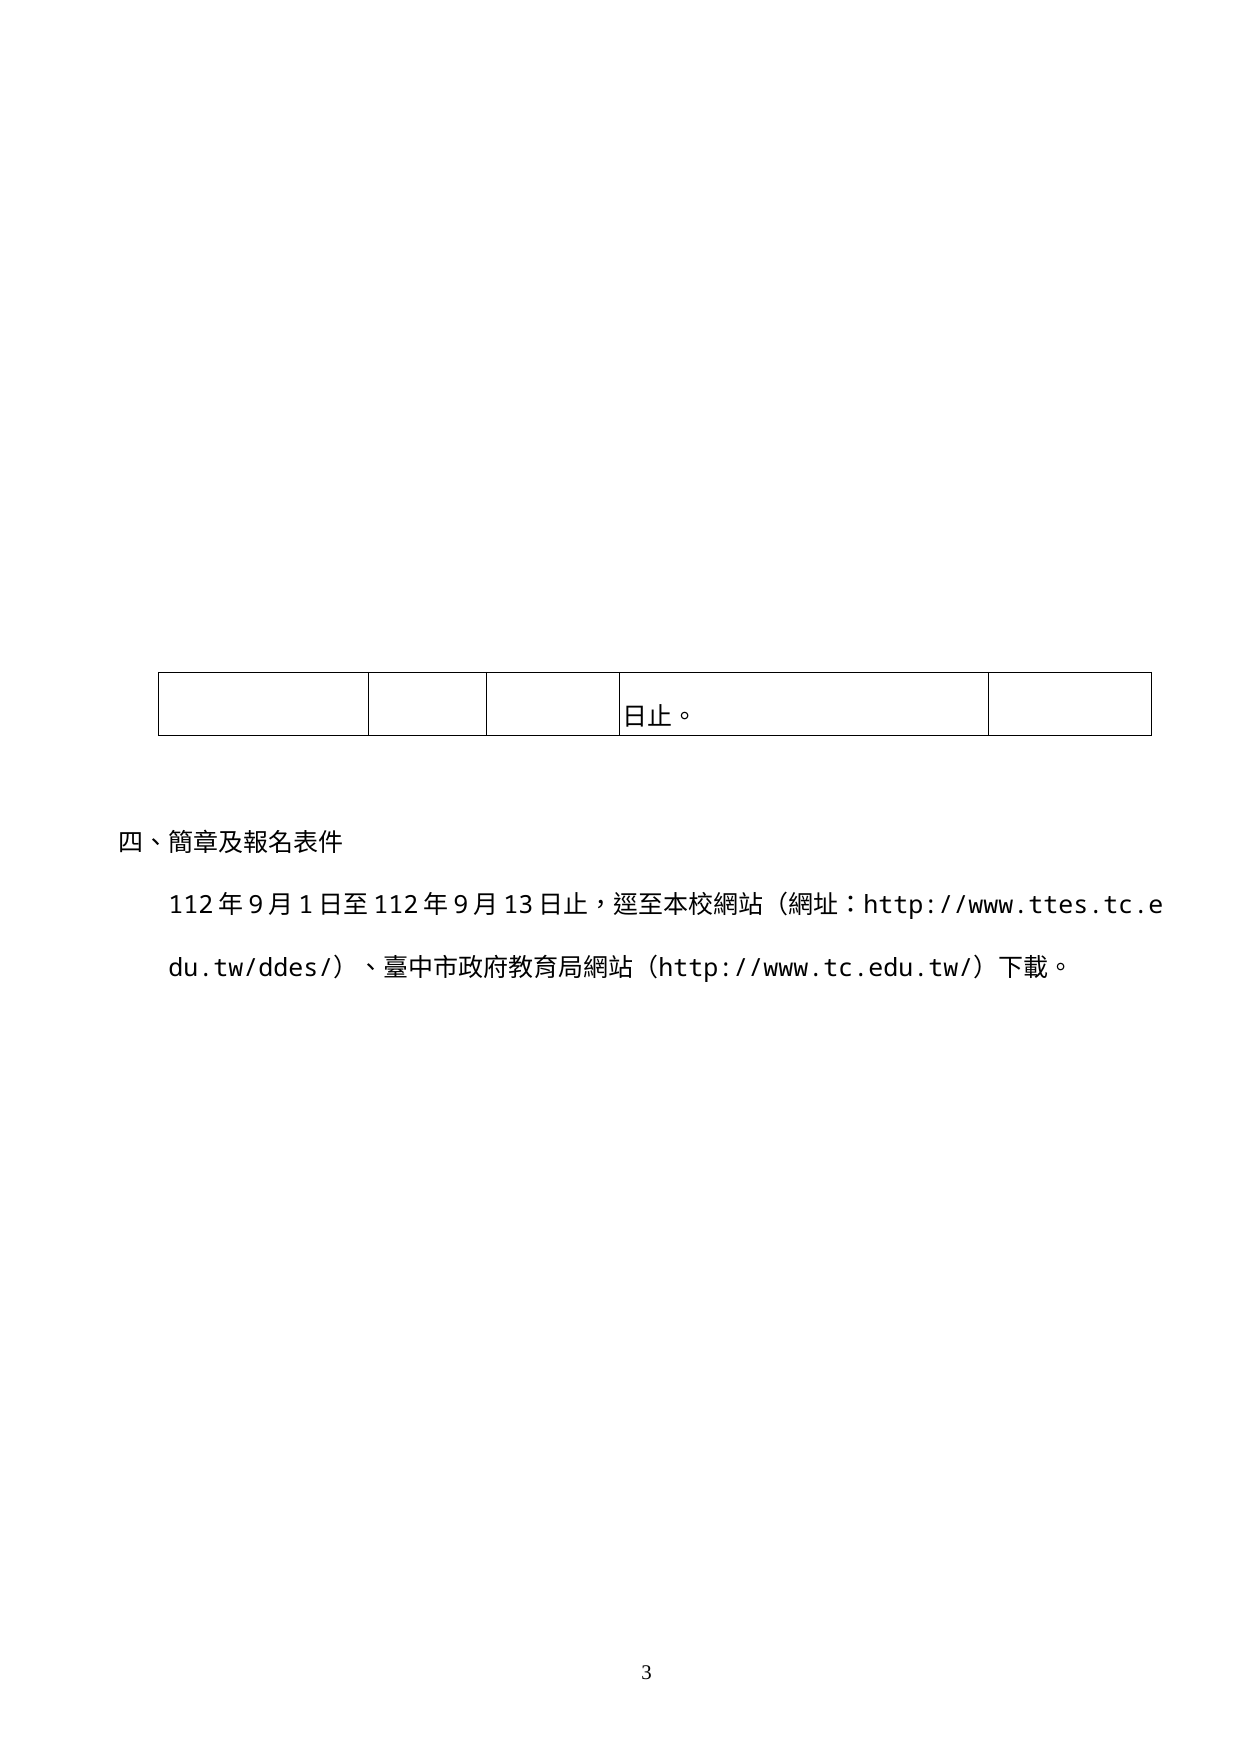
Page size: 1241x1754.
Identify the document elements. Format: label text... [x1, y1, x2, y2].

text 四、簡章及報名表件 112年9月1日至112年9月13日止，逕至本校網站（網址：http://www.ttes.tc.edu.tw/ddes/）、臺中市政府教育局網站（http://www.tc.edu.tw/）下載。 [118, 799, 1167, 986]
table_cell [369, 673, 486, 735]
table_cell [159, 673, 368, 735]
table_cell 日止。 [620, 673, 988, 735]
table_cell [487, 673, 619, 735]
table_cell [989, 673, 1151, 735]
